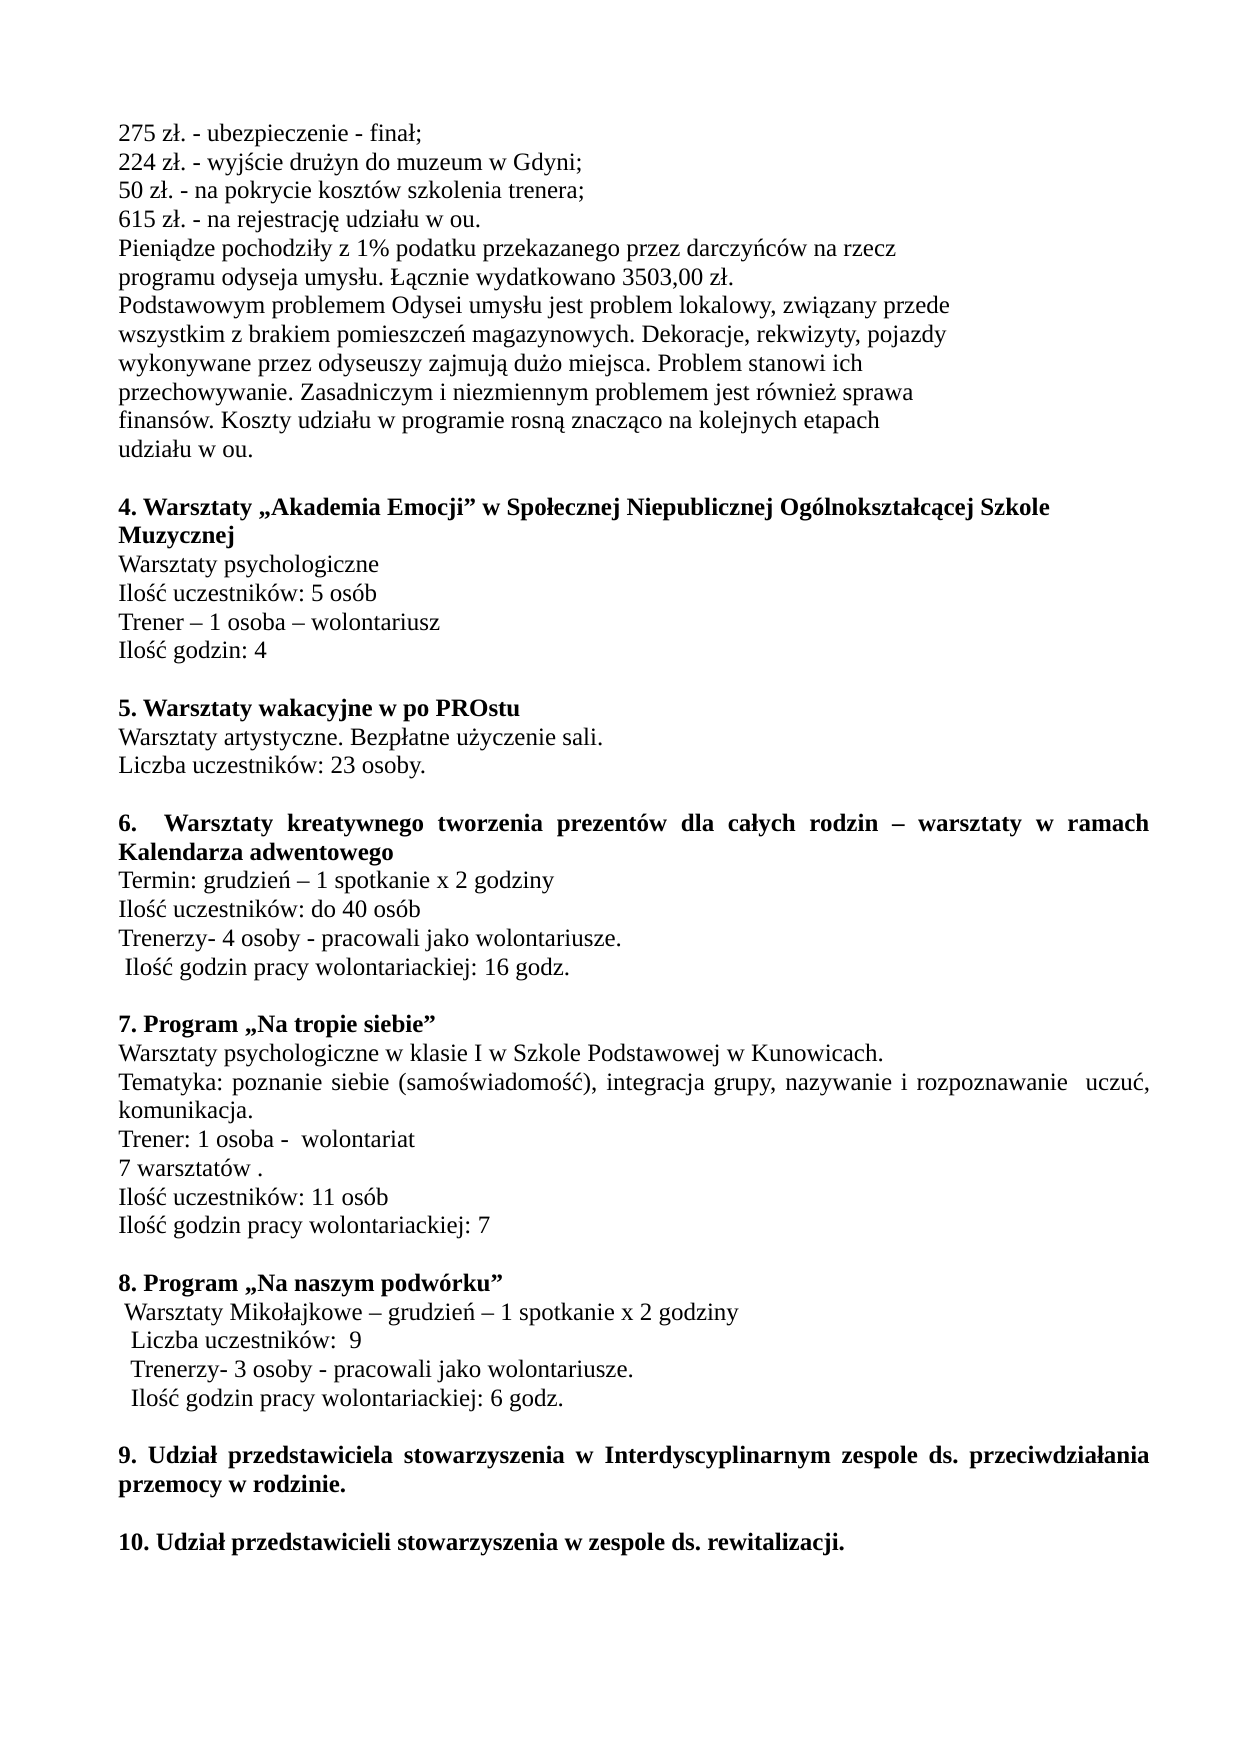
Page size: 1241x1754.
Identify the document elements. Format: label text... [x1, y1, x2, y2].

text Ilość godzin: 4 [118, 636, 1151, 664]
text 9. Udział przedstawiciela stowarzyszenia w Interdyscyplinarnym zespole ds. przeciwdziałania przemocy w rodzinie. [118, 1441, 1151, 1498]
list Liczba uczestników: 23 osoby. [118, 751, 1151, 779]
text Warsztaty Mikołajkowe – grudzień – 1 spotkanie x 2 godziny [118, 1297, 1151, 1326]
text Ilość godzin pracy wolontariackiej: 6 godz. [118, 1383, 1151, 1412]
text Warsztaty psychologiczne [118, 549, 1151, 578]
list Trener: 1 osoba - wolontariat [118, 1124, 1151, 1153]
list 8. Program „Na naszym podwórku” [118, 1268, 1151, 1297]
text 275 zł. - ubezpieczenie - finał; 224 zł. - wyjście drużyn do muzeum w Gdyni; 50 zł. - na pokrycie kosztów szkolenia trenera; 615 zł. - na rejestrację udziału w ou. Pieniądze pochodziły z 1% podatku przekazanego przez darczyńców na rzecz programu odyseja umysłu. Łącznie wydatkowano 3503,00 zł. Podstawowym problemem Odysei umysłu jest problem lokalowy, związany przede wszystkim z brakiem pomieszczeń magazynowych. Dekoracje, rekwizyty, pojazdy wykonywane przez odyseuszy zajmują dużo miejsca. Problem stanowi ich przechowywanie. Zasadniczym i niezmiennym problemem jest również sprawa finansów. Koszty udziału w programie rosną znacząco na kolejnych etapach udziału w ou. [118, 118, 1151, 492]
text Trenerzy- 3 osoby - pracowali jako wolontariusze. [118, 1354, 1151, 1383]
text Trenerzy- 4 osoby - pracowali jako wolontariusze. [118, 923, 1151, 952]
text Ilość godzin pracy wolontariackiej: 16 godz. [118, 952, 1151, 981]
list 7 warsztatów . [118, 1153, 1151, 1182]
text Muzycznej [118, 521, 1151, 549]
list 5. Warsztaty wakacyjne w po PROstu [118, 693, 1151, 722]
list 7. Program „Na tropie siebie” [118, 1009, 1151, 1038]
list Warsztaty artystyczne. Bezpłatne użyczenie sali. [118, 722, 1151, 751]
list Warsztaty psychologiczne w klasie I w Szkole Podstawowej w Kunowicach. [118, 1038, 1151, 1067]
text Liczba uczestników: 9 [118, 1326, 1151, 1354]
text Ilość uczestników: 5 osób [118, 578, 1151, 607]
text Termin: grudzień – 1 spotkanie x 2 godziny [118, 866, 1151, 894]
list 6. Warsztaty kreatywnego tworzenia prezentów dla całych rodzin – warsztaty w ramach Kalendarza adwentowego [118, 808, 1151, 866]
text Ilość godzin pracy wolontariackiej: 7 [118, 1211, 1151, 1239]
text 10. Udział przedstawicieli stowarzyszenia w zespole ds. rewitalizacji. [118, 1527, 1151, 1556]
text Trener – 1 osoba – wolontariusz [118, 607, 1151, 636]
text 4. Warsztaty „Akademia Emocji” w Społecznej Niepublicznej Ogólnokształcącej Szkole [118, 492, 1151, 521]
text Ilość uczestników: do 40 osób [118, 894, 1151, 923]
list Ilość uczestników: 11 osób [118, 1182, 1151, 1211]
list Tematyka: poznanie siebie (samoświadomość), integracja grupy, nazywanie i rozpoznawanie uczuć, komunikacja. [118, 1067, 1151, 1124]
